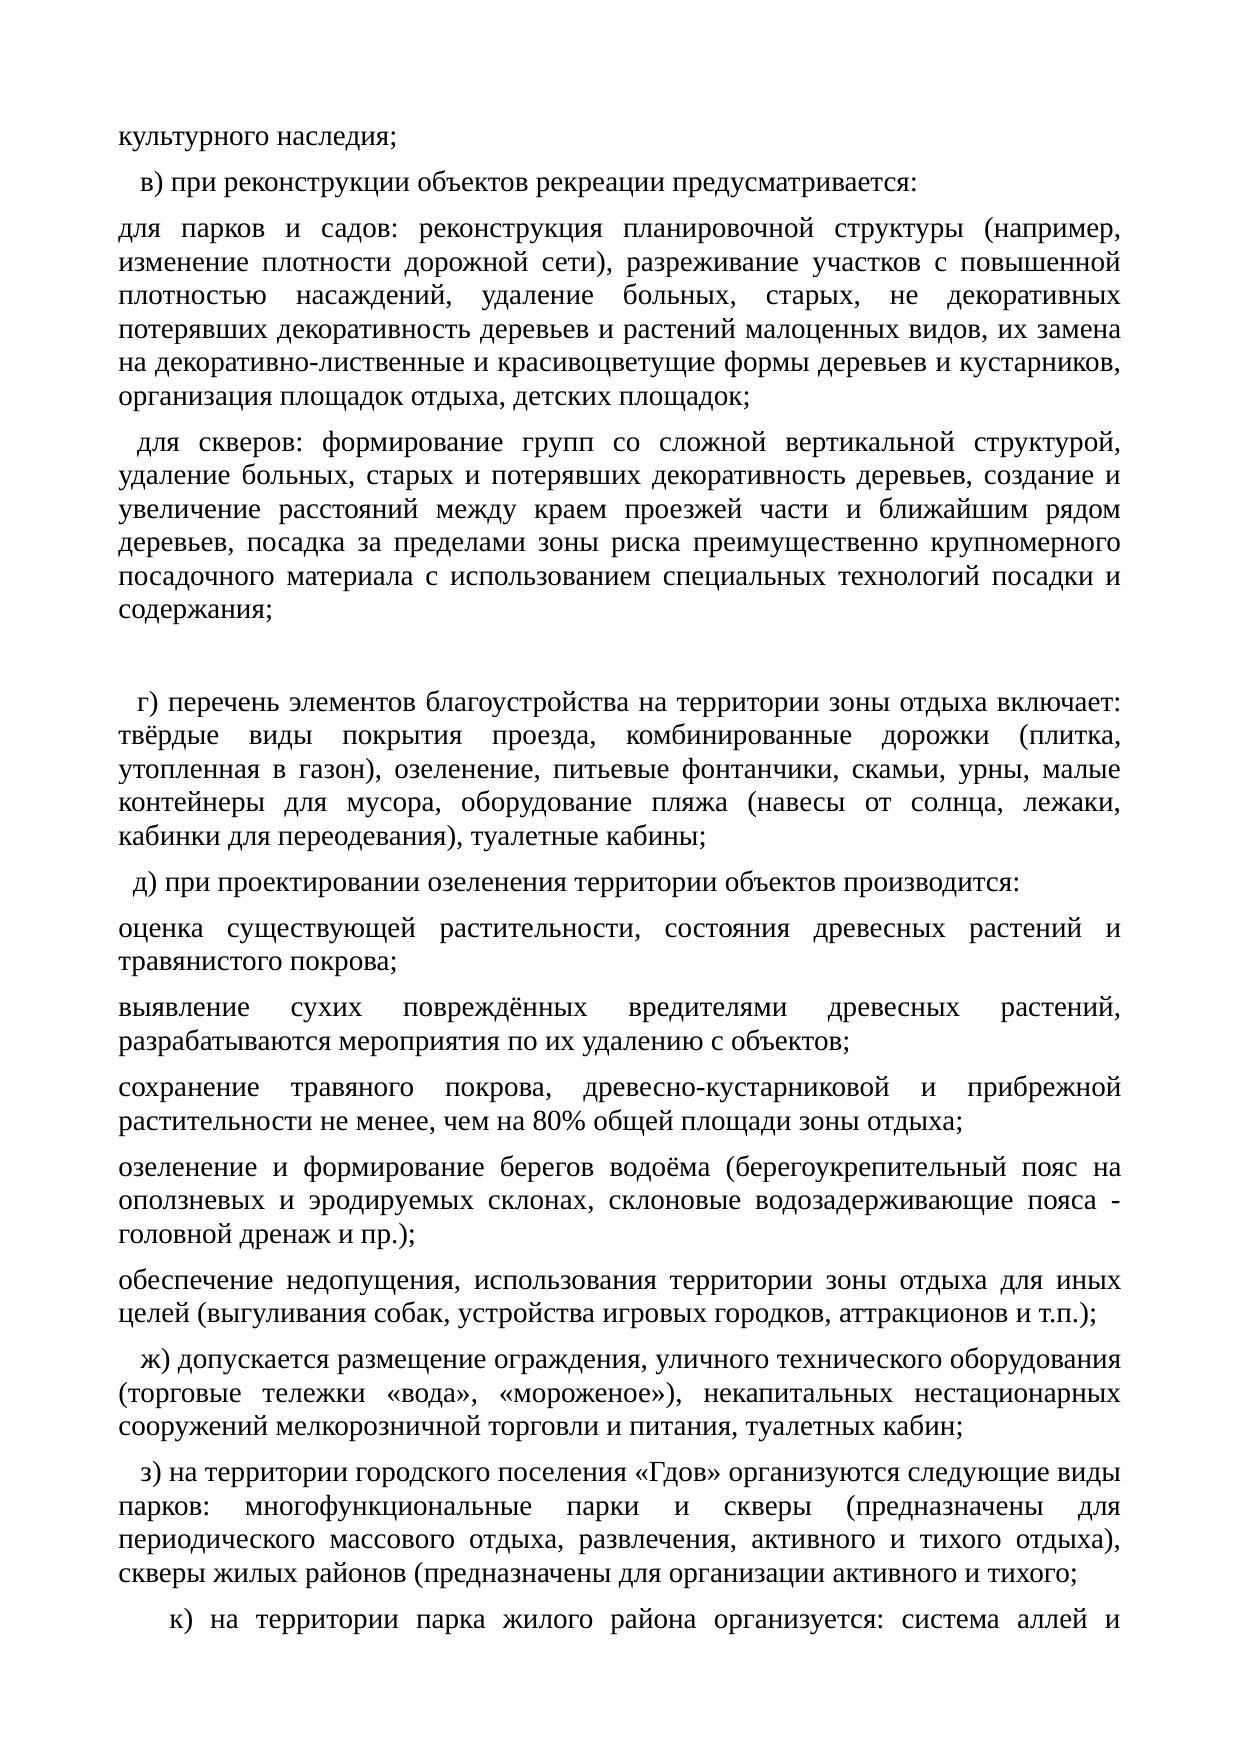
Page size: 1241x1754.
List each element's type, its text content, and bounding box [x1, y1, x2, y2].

text для парков и садов: реконструкция планировочной структуры (например, изменение плотности дорожной сети), разреживание участков с повышенной плотностью насаждений, удаление больных, старых, не декоративных потерявших декоративность деревьев и растений малоценных видов, их замена на декоративно-лиственные и красивоцветущие формы деревьев и кустарников, организация площадок отдыха, детских площадок; [118, 210, 1122, 411]
text культурного наследия; [118, 118, 1122, 152]
text д) при проектировании озеленения территории объектов производится: [118, 864, 1122, 897]
text выявление сухих повреждённых вредителями древесных растений, разрабатываются мероприятия по их удалению с объектов; [118, 989, 1122, 1057]
text обеспечение недопущения, использования территории зоны отдыха для иных целей (выгуливания собак, устройства игровых городков, аттракционов и т.п.); [118, 1262, 1122, 1329]
text з) на территории городского поселения «Гдов» организуются следующие виды парков: многофункциональные парки и скверы (предназначены для периодического массового отдыха, развлечения, активного и тихого отдыха), скверы жилых районов (предназначены для организации активного и тихого; [118, 1454, 1122, 1589]
text для скверов: формирование групп со сложной вертикальной структурой, удаление больных, старых и потерявших декоративность деревьев, создание и увеличение расстояний между краем проезжей части и ближайшим рядом деревьев, посадка за пределами зоны риска преимущественно крупномерного посадочного материала с использованием специальных технологий посадки и содержания; [118, 424, 1122, 625]
text в) при реконструкции объектов рекреации предусматривается: [118, 164, 1122, 198]
text озеленение и формирование берегов водоёма (берегоукрепительный пояс на оползневых и эродируемых склонах, склоновые водозадерживающие пояса - головной дренаж и пр.); [118, 1149, 1122, 1249]
text ж) допускается размещение ограждения, уличного технического оборудования (торговые тележки «вода», «мороженое»), некапитальных нестационарных сооружений мелкорозничной торговли и питания, туалетных кабин; [118, 1341, 1122, 1442]
text оценка существующей растительности, состояния древесных растений и травянистого покрова; [118, 910, 1122, 977]
text г) перечень элементов благоустройства на территории зоны отдыха включает: твёрдые виды покрытия проезда, комбинированные дорожки (плитка, утопленная в газон), озеленение, питьевые фонтанчики, скамьи, урны, малые контейнеры для мусора, оборудование пляжа (навесы от солнца, лежаки, кабинки для переодевания), туалетные кабины; [118, 684, 1122, 851]
text сохранение травяного покрова, древесно-кустарниковой и прибрежной растительности не менее, чем на 80% общей площади зоны отдыха; [118, 1069, 1122, 1136]
text к) на территории парка жилого района организуется: система аллей и [118, 1601, 1122, 1635]
